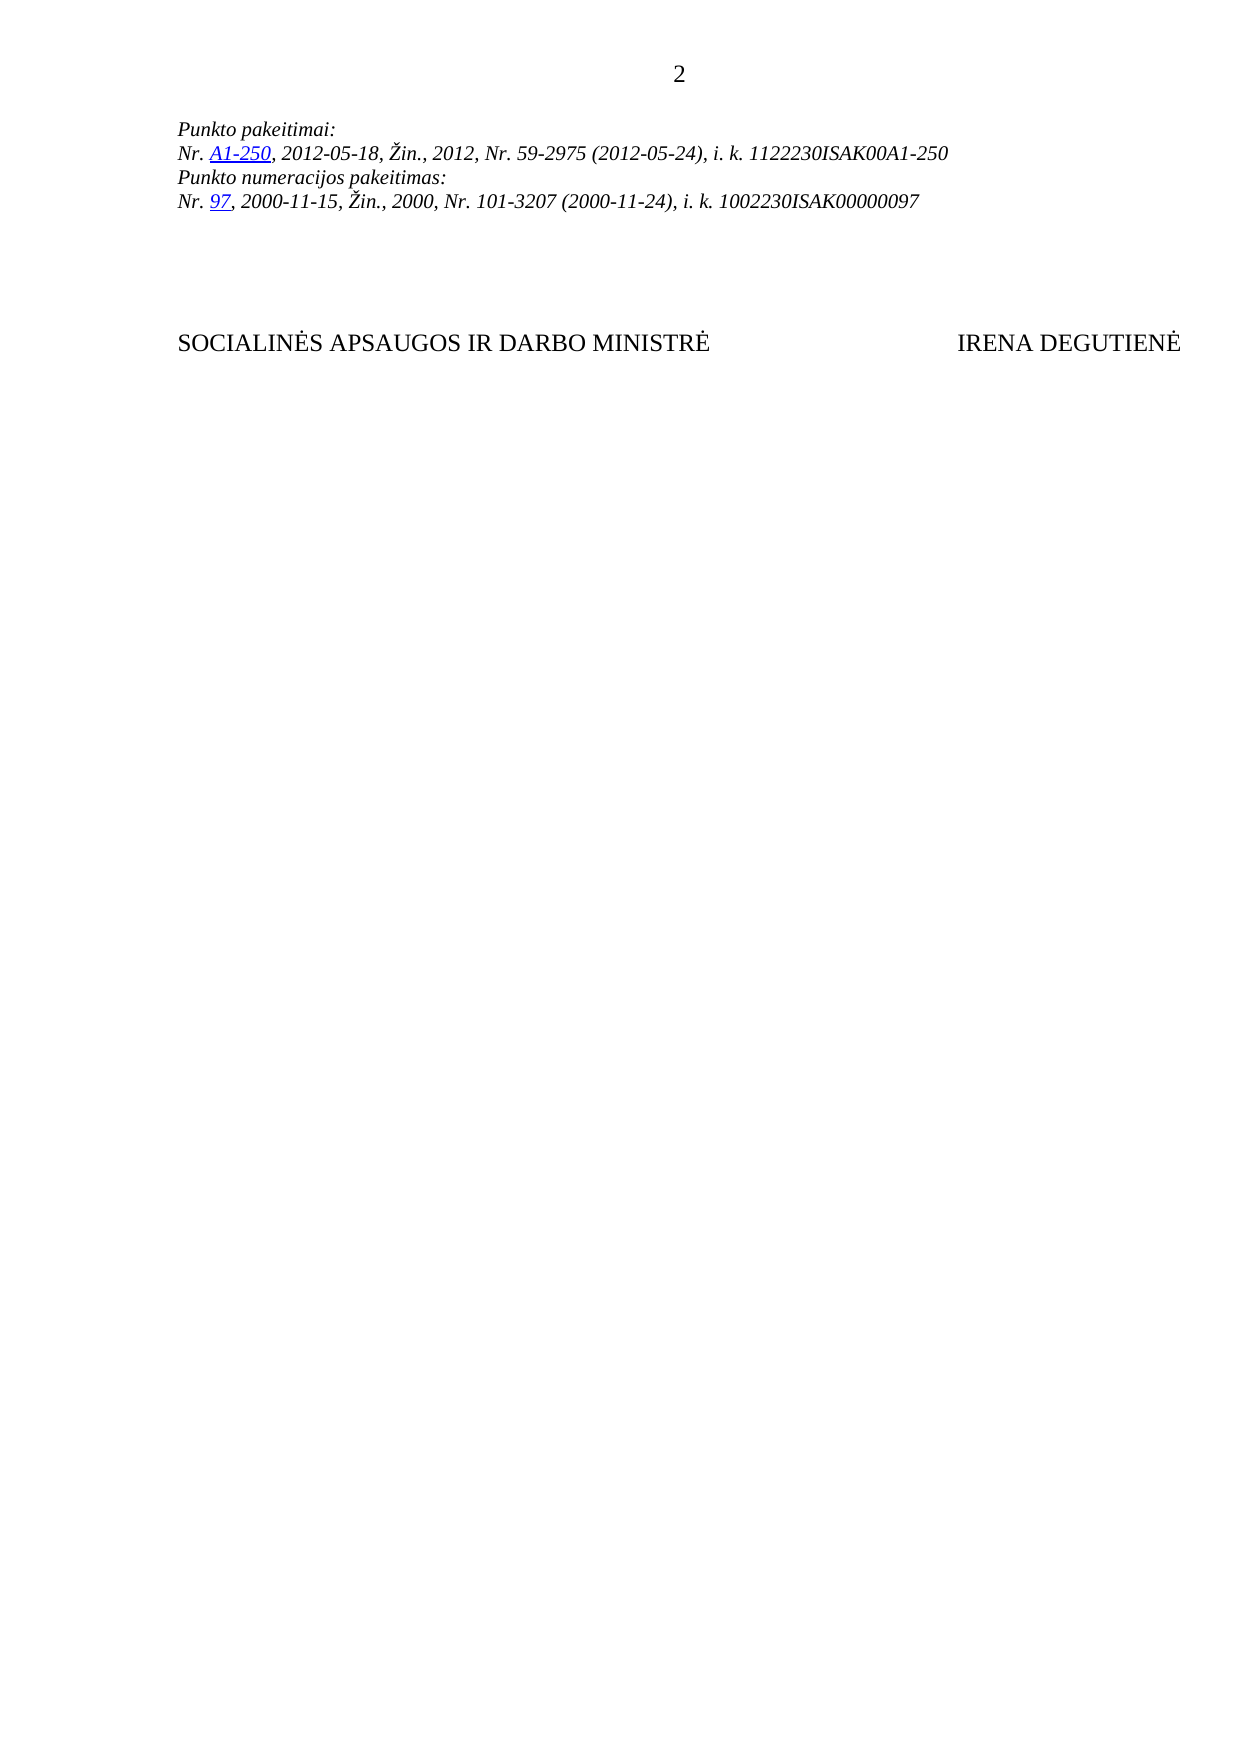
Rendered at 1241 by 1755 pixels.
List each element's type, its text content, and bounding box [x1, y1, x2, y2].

text SOCIALINĖS APSAUGOS IR DARBO MINISTRĖ IRENA DEGUTIENĖ [177, 328, 1181, 357]
text Nr. 97, 2000-11-15, Žin., 2000, Nr. 101-3207 (2000-11-24), i. k. 1002230ISAK00000097 [177, 189, 1181, 213]
text Nr. A1-250, 2012-05-18, Žin., 2012, Nr. 59-2975 (2012-05-24), i. k. 1122230ISAK00A1-250 [177, 141, 1181, 165]
text Punkto pakeitimai: [177, 117, 1181, 141]
text Punkto numeracijos pakeitimas: [177, 165, 1181, 189]
